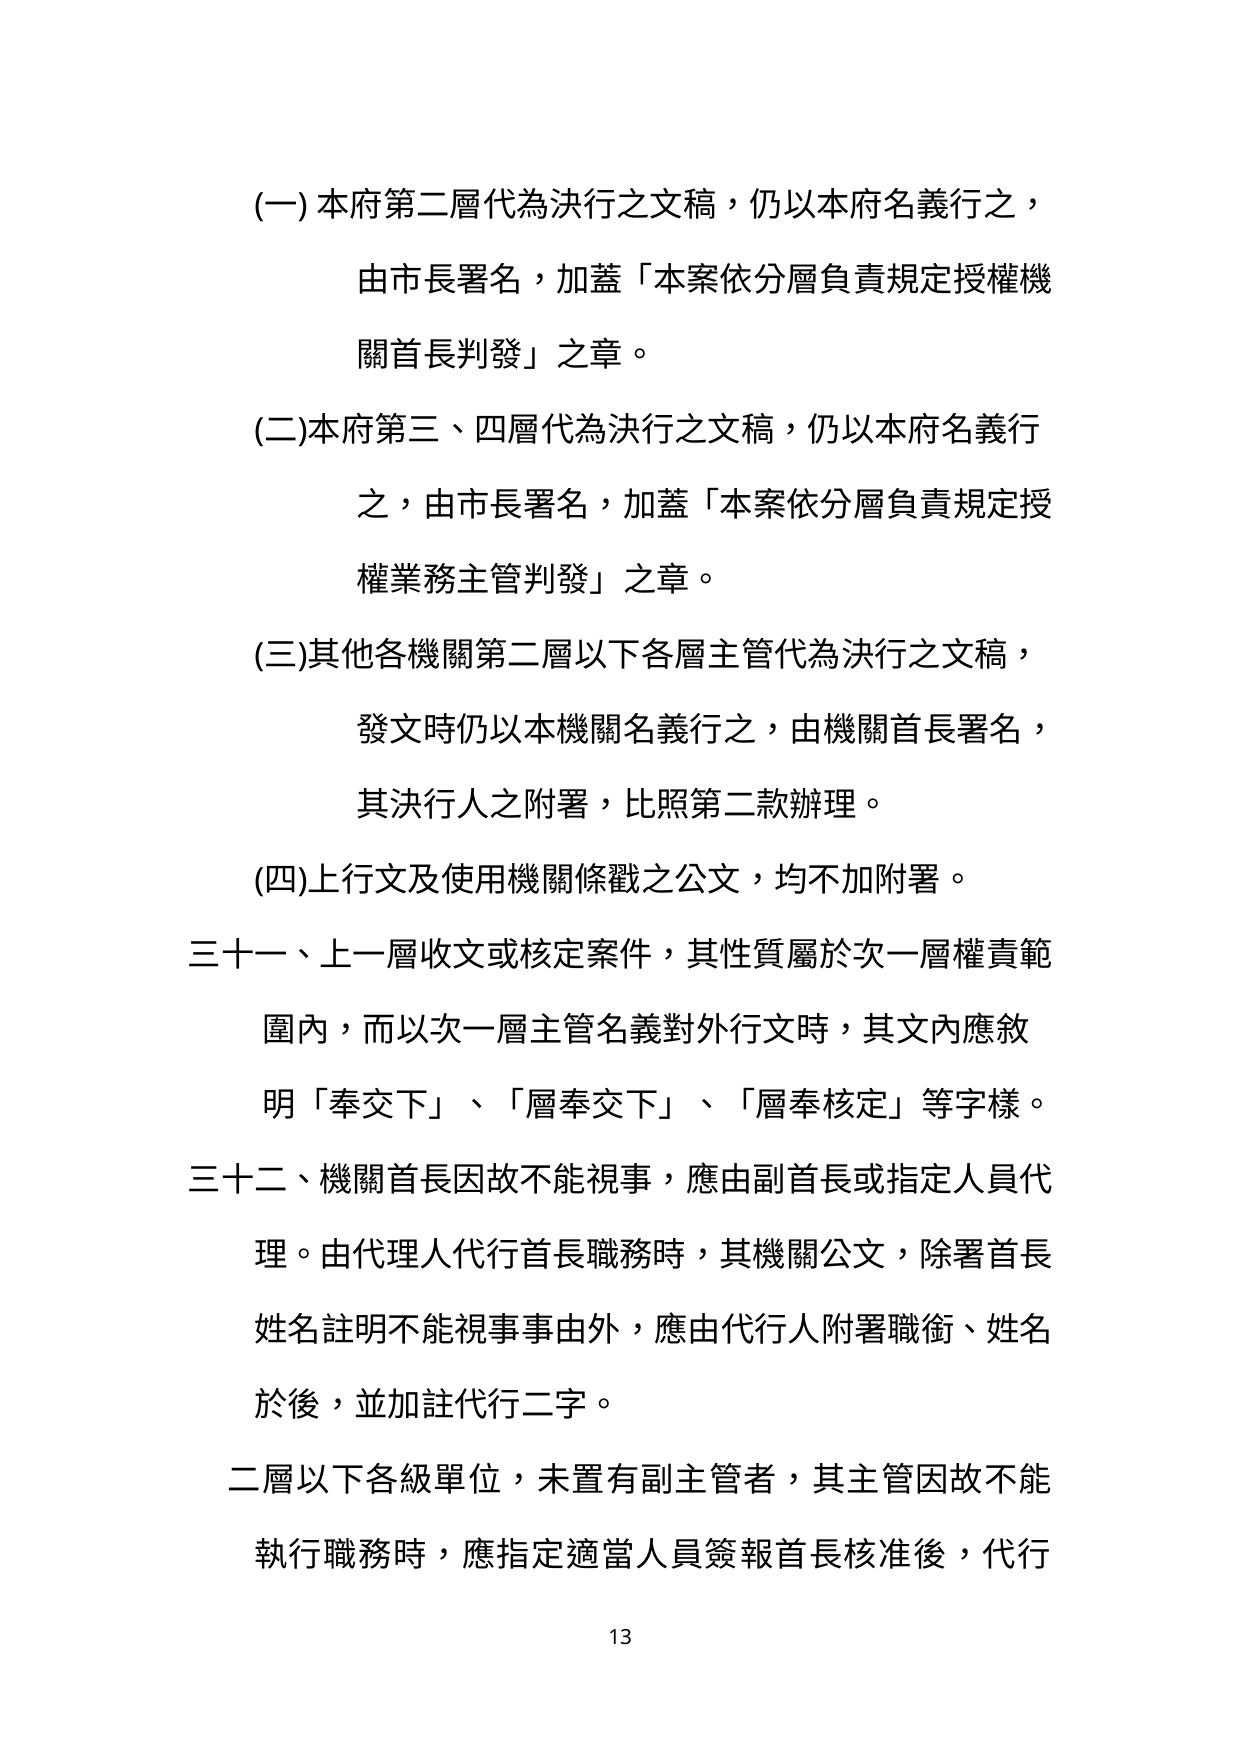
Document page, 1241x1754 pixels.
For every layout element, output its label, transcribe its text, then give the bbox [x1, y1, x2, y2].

text 二層以下各級單位，未置有副主管者，其主管因故不能執行職務時，應指定適當人員簽報首長核准後，代行 [187, 1439, 1053, 1589]
text (一) 本府第二層代為決行之文稿，仍以本府名義行之，由市長署名，加蓋「本案依分層負責規定授權機關首長判發」之章。 [254, 164, 1053, 389]
text (四)上行文及使用機關條戳之公文，均不加附署。 [254, 839, 1053, 914]
text 三十一、上一層收文或核定案件，其性質屬於次一層權責範圍內，而以次一層主管名義對外行文時，其文內應敘明「奉交下」、「層奉交下」、「層奉核定」等字樣。 [187, 914, 1053, 1139]
text (三)其他各機關第二層以下各層主管代為決行之文稿，發文時仍以本機關名義行之，由機關首長署名，其決行人之附署，比照第二款辦理。 [254, 614, 1053, 839]
text 三十二、機關首長因故不能視事，應由副首長或指定人員代理。由代理人代行首長職務時，其機關公文，除署首長姓名註明不能視事事由外，應由代行人附署職銜、姓名於後，並加註代行二字。 [187, 1139, 1053, 1439]
text (二)本府第三、四層代為決行之文稿，仍以本府名義行之，由市長署名，加蓋「本案依分層負責規定授權業務主管判發」之章。 [254, 389, 1053, 614]
